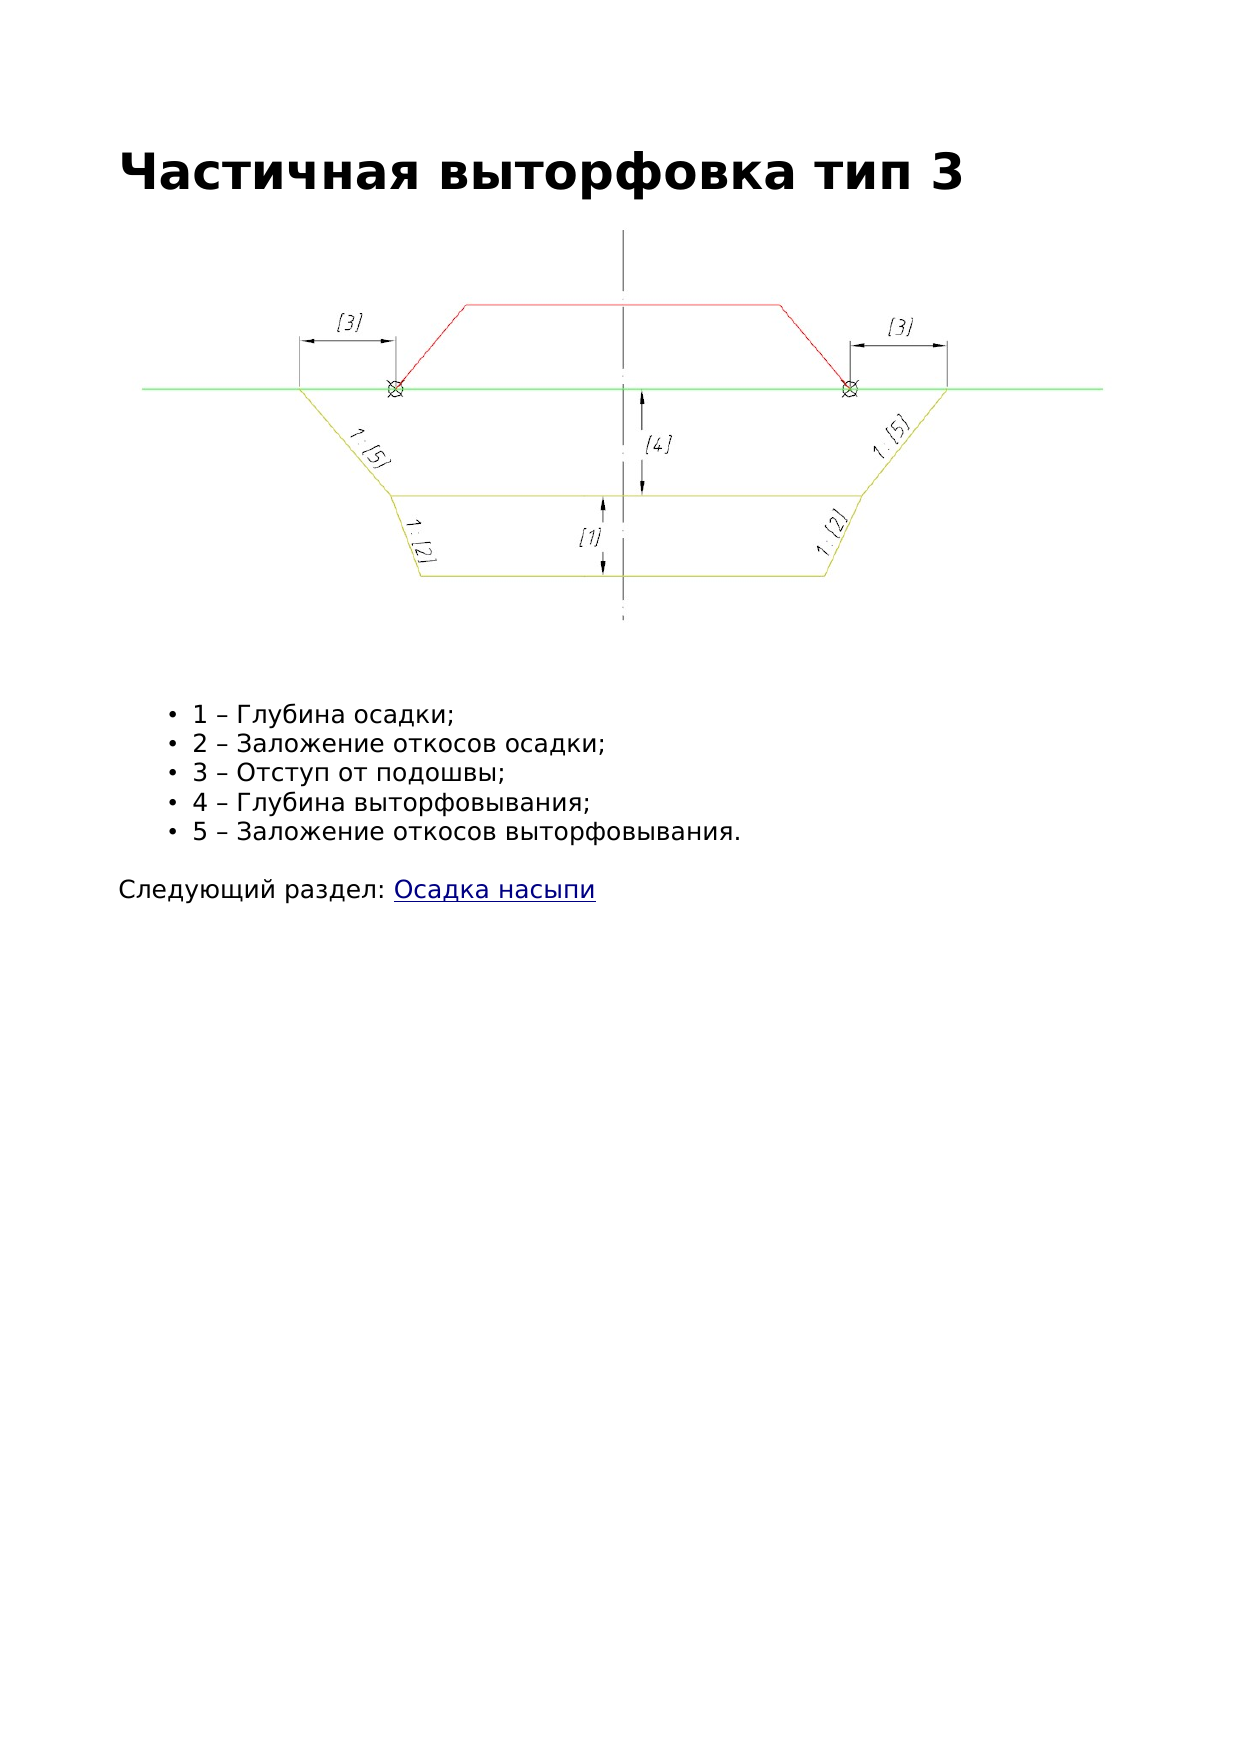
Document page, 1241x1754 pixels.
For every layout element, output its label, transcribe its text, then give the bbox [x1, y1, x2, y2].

text Следующий раздел: Осадка насыпи [118, 876, 1122, 905]
list 4 – Глубина выторфовывания; [177, 788, 1122, 817]
subtitle Частичная выторфовка тип 3 [118, 143, 1122, 201]
list 1 – Глубина осадки; [177, 700, 1122, 729]
picture [118, 213, 1123, 630]
list 3 – Отступ от подошвы; [177, 759, 1122, 788]
list 5 – Заложение откосов выторфовывания. [177, 817, 1122, 846]
list 2 – Заложение откосов осадки; [177, 729, 1122, 759]
